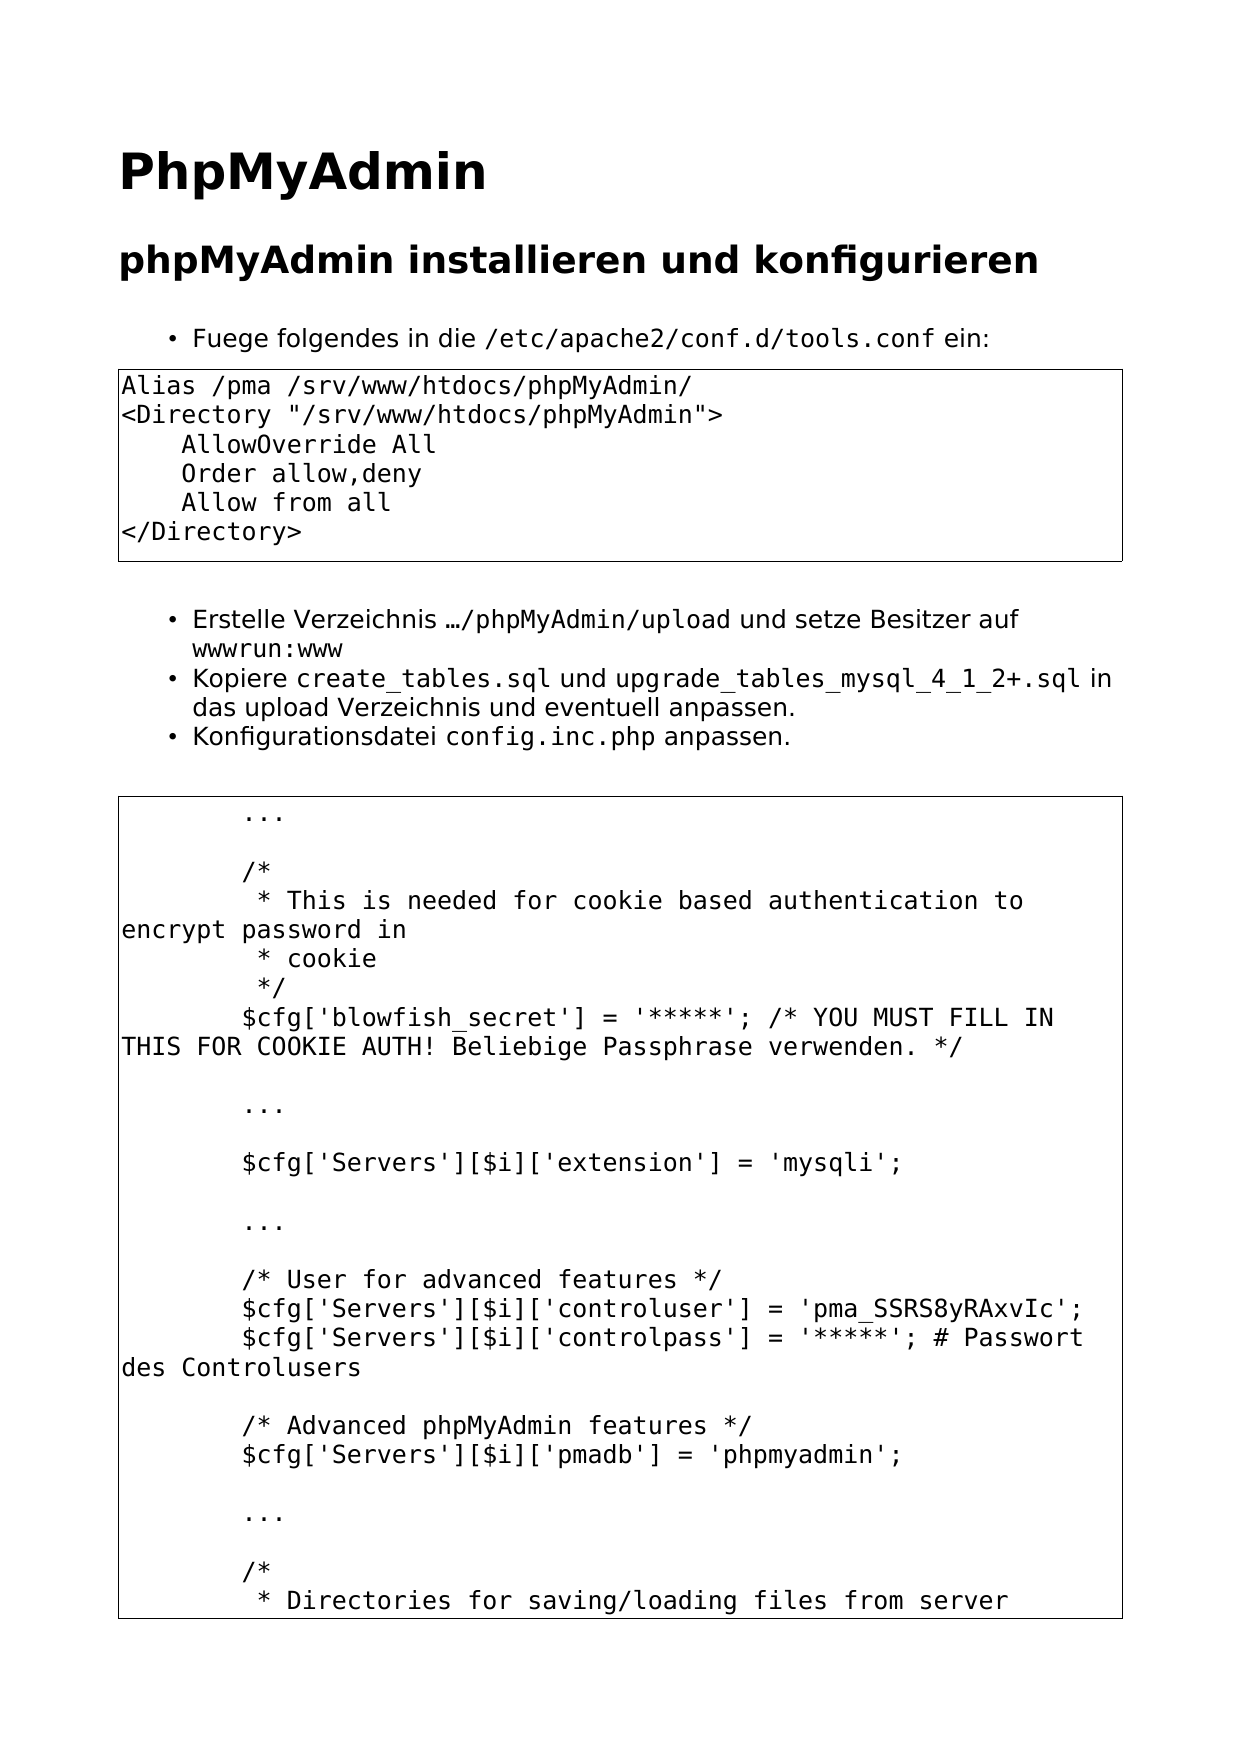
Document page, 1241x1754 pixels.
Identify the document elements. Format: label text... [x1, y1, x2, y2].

list Kopiere create_tables.sql und upgrade_tables_mysql_4_1_2+.sql in das upload Verzeichnis und eventuell anpassen. [177, 664, 1122, 722]
subtitle PhpMyAdmin [118, 143, 1122, 201]
table_header ... /* * This is needed for cookie based authentication to encrypt password in * cookie */ $cfg['blowfish_secret'] = '*****'; /* YOU MUST FILL IN THIS FOR COOKIE AUTH! Beliebige Passphrase verwenden. */ ... $cfg['Servers'][$i]['extension'] = 'mysqli'; ... /* User for advanced features */ $cfg['Servers'][$i]['controluser'] = 'pma_SSRS8yRAxvIc'; $cfg['Servers'][$i]['controlpass'] = '*****'; # Passwort des Controlusers /* Advanced phpMyAdmin features */ $cfg['Servers'][$i]['pmadb'] = 'phpmyadmin'; ... /* * Directories for saving/loading files from server [119, 797, 1122, 1618]
list Erstelle Verzeichnis …/phpMyAdmin/upload und setze Besitzer auf wwwrun:www [177, 606, 1122, 664]
table_header Alias /pma /srv/www/htdocs/phpMyAdmin/ <Directory "/srv/www/htdocs/phpMyAdmin"> AllowOverride All Order allow,deny Allow from all </Directory> [119, 370, 1122, 561]
subtitle phpMyAdmin installieren und konfigurieren [118, 239, 1122, 282]
list Konfigurationsdatei config.inc.php anpassen. [177, 722, 1122, 751]
list Fuege folgendes in die /etc/apache2/conf.d/tools.conf ein: [177, 324, 1122, 354]
